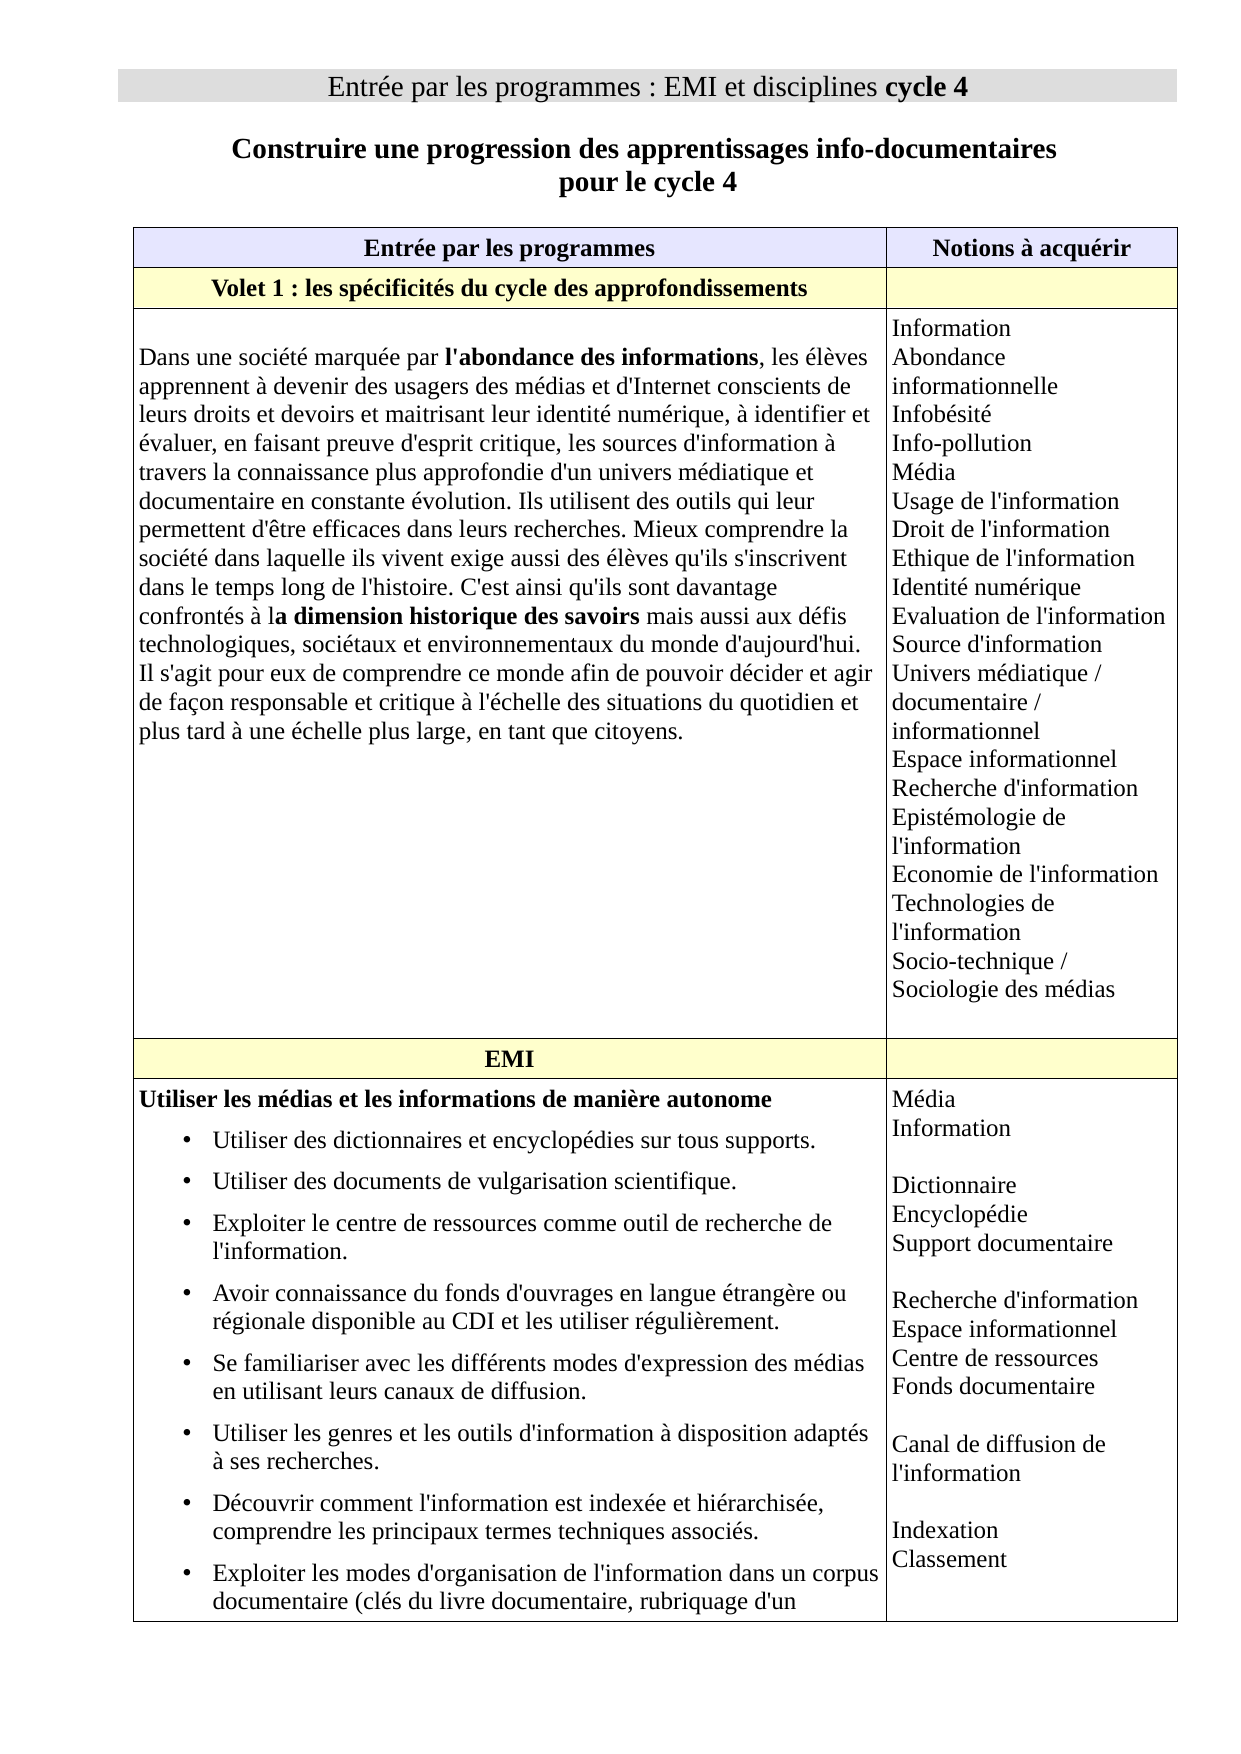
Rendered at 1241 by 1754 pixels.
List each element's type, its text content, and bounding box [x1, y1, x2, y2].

table_cell EMI [134, 1039, 886, 1078]
table_header Notions à acquérir [887, 228, 1177, 267]
table_header Entrée par les programmes [134, 228, 886, 267]
text pour le cycle 4 [118, 164, 1177, 198]
text Entrée par les programmes : EMI et disciplines cycle 4 [118, 69, 1177, 102]
table_cell Volet 1 : les spécificités du cycle des approfondissements [134, 268, 886, 307]
text Construire une progression des apprentissages info-documentaires [118, 131, 1177, 164]
table_cell Information Abondance informationnelle Infobésité Info-pollution Média Usage de l'information Droit de l'information Ethique de l'information Identité numérique Evaluation de l'information Source d'information Univers médiatique / documentaire / informationnel Espace informationnel Recherche d'information Epistémologie de l'information Economie de l'information Technologies de l'information Socio-technique / Sociologie des médias [887, 309, 1177, 1038]
table_cell [887, 1039, 1177, 1078]
table_cell Média Information Dictionnaire Encyclopédie Support documentaire Recherche d'information Espace informationnel Centre de ressources Fonds documentaire Canal de diffusion de l'information Indexation Classement [887, 1079, 1177, 1621]
table_cell [887, 268, 1177, 307]
table_cell Utiliser les médias et les informations de manière autonome Utiliser des dictionnaires et encyclopédies sur tous supports. Utiliser des documents de vulgarisation scientifique. Exploiter le centre de ressources comme outil de recherche de l'information. Avoir connaissance du fonds d'ouvrages en langue étrangère ou régionale disponible au CDI et les utiliser régulièrement. Se familiariser avec les différents modes d'expression des médias en utilisant leurs canaux de diffusion. Utiliser les genres et les outils d'information à disposition adaptés à ses recherches. Découvrir comment l'information est indexée et hiérarchisée, comprendre les principaux termes techniques associés. Exploiter les modes d'organisation de l'information dans un corpus documentaire (clés du livre documentaire, rubriquage d'un périodique, arborescence d'un site). Classer ses propres documents sur sa tablette, son espace personnel, au collège ou chez soi sur des applications mobiles ou dans le «nuage». Organiser des portefeuilles thématiques. Acquérir une méthode de recherche exploratoire d'informations et de leur exploitation par l'utilisation avancée des moteurs de recherche. Adopter progressivement une démarche raisonnée dans la recherche d'informations. (Socle 2) Exploiter l'information de manière raisonnée Distinguer les sources d'information, s'interroger sur la validité et sur la fiabilité d'une information, son degré de pertinence. S'entrainer à distinguer une information scientifique vulgarisée d'une information pseudo-scientifique grâce à des indices textuels ou paratextuels et à la validation de la source. Apprendre à distinguer subjectivité et objectivité dans l'étude d'un objet médiatique. Découvrir des représentations du monde véhiculées par les médias. S'interroger sur l'influence des médias sur la consommation et la vie démocratique. (Socle 1,3, 5) Utiliser les médias de manière responsable Comprendre ce que sont l'identité et la trace numériques. Se familiariser avec les notions d'espace privé et d'espace public. Pouvoir se référer aux règles de base du droit d'expression et de publication en particulier sur les réseaux. Se questionner sur les enjeux démocratiques liés à la production participative d'informations et à l'information journalistique. S'initier à la déontologie des journalistes. (Socle 3) Produire, communiquer, partager des informations Utiliser les plates formes collaboratives numériques pour coopérer avec les autres. Participer à une production coopérative multimédia en prenant en compte les destinataires. S'engager dans un projet de création et publication sur papier ou en ligne utile à une communauté d'utilisateurs dans ou hors de l'établissement qui respecte droit et éthique de l'information. Développer des pratiques culturelles à partir d'outils de production numérique. Distinguer la citation du plagiat. Distinguer la simple collecte d'informations de la structuration des connaissances. (Socle 1) [134, 1079, 886, 1621]
table_cell Dans une société marquée par l'abondance des informations, les élèves apprennent à devenir des usagers des médias et d'Internet conscients de leurs droits et devoirs et maitrisant leur identité numérique, à identifier et évaluer, en faisant preuve d'esprit critique, les sources d'information à travers la connaissance plus approfondie d'un univers médiatique et documentaire en constante évolution. Ils utilisent des outils qui leur permettent d'être efficaces dans leurs recherches. Mieux comprendre la société dans laquelle ils vivent exige aussi des élèves qu'ils s'inscrivent dans le temps long de l'histoire. C'est ainsi qu'ils sont davantage confrontés à la dimension historique des savoirs mais aussi aux défis technologiques, sociétaux et environnementaux du monde d'aujourd'hui. Il s'agit pour eux de comprendre ce monde afin de pouvoir décider et agir de façon responsable et critique à l'échelle des situations du quotidien et plus tard à une échelle plus large, en tant que citoyens. [134, 309, 886, 1038]
